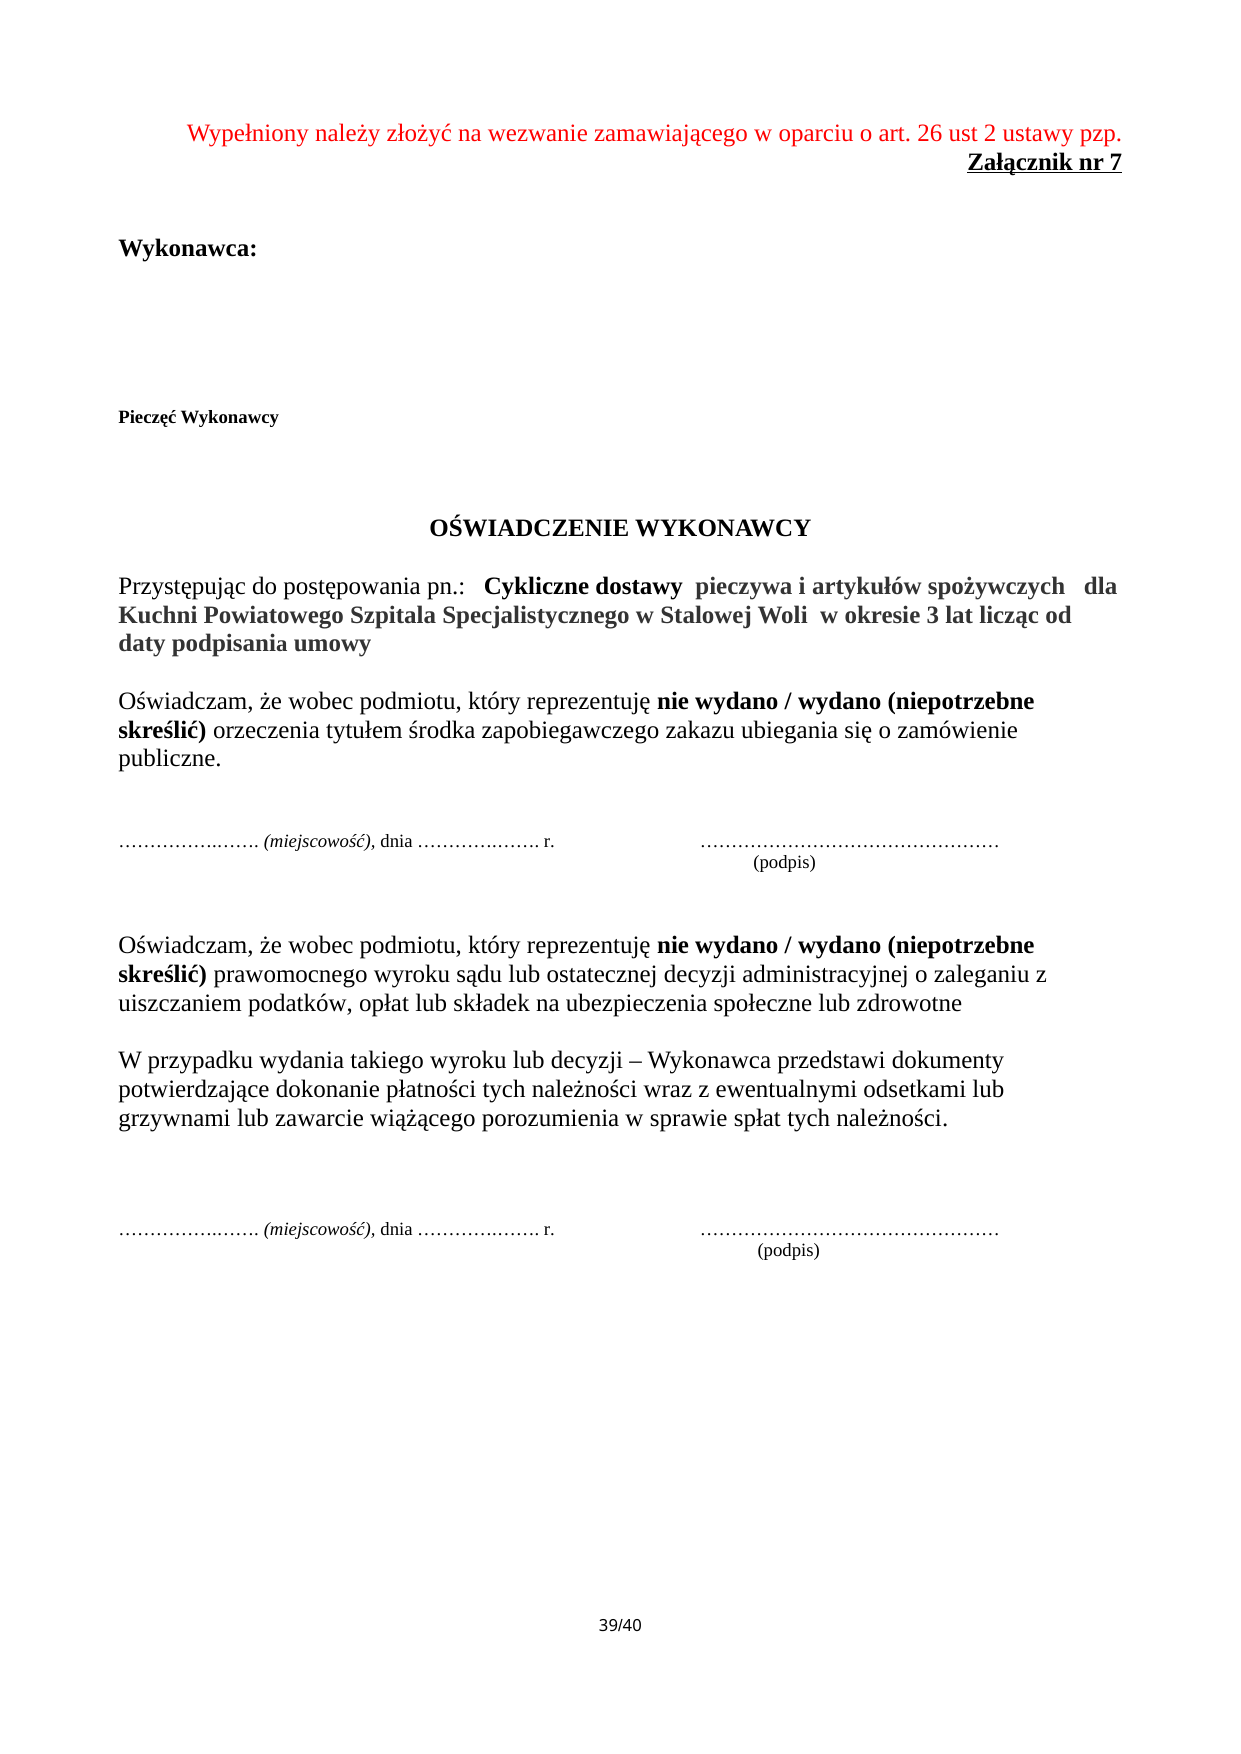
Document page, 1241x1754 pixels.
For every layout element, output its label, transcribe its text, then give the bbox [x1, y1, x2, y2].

text OŚWIADCZENIE WYKONAWCY [118, 513, 1122, 542]
text Załącznik nr 7 [118, 147, 1122, 176]
text (podpis) [757, 1239, 1122, 1261]
text (podpis) [753, 851, 1122, 873]
text Wykonawca: [118, 233, 1122, 262]
text …………….……. (miejscowość), dnia ………….……. r. ………………………………………… [118, 1218, 1122, 1239]
text W przypadku wydania takiego wyroku lub decyzji – Wykonawca przedstawi dokumenty potwierdzające dokonanie płatności tych należności wraz z ewentualnymi odsetkami lub grzywnami lub zawarcie wiążącego porozumienia w sprawie spłat tych należności. [118, 1045, 1122, 1132]
text Wypełniony należy złożyć na wezwanie zamawiającego w oparciu o art. 26 ust 2 ustawy pzp. [118, 118, 1122, 147]
text …………….……. (miejscowość), dnia ………….……. r. ………………………………………… [118, 830, 1122, 851]
text Oświadczam, że wobec podmiotu, który reprezentuję nie wydano / wydano (niepotrzebne skreślić) prawomocnego wyroku sądu lub ostatecznej decyzji administracyjnej o zaleganiu z uiszczaniem podatków, opłat lub składek na ubezpieczenia społeczne lub zdrowotne [118, 930, 1122, 1017]
text Oświadczam, że wobec podmiotu, który reprezentuję nie wydano / wydano (niepotrzebne skreślić) orzeczenia tytułem środka zapobiegawczego zakazu ubiegania się o zamówienie publiczne. [118, 686, 1122, 772]
text Pieczęć Wykonawcy [118, 406, 1122, 427]
text Przystępując do postępowania pn.: Cykliczne dostawy pieczywa i artykułów spożywczych dla Kuchni Powiatowego Szpitala Specjalistycznego w Stalowej Woli w okresie 3 lat licząc od daty podpisania umowy [118, 571, 1122, 657]
